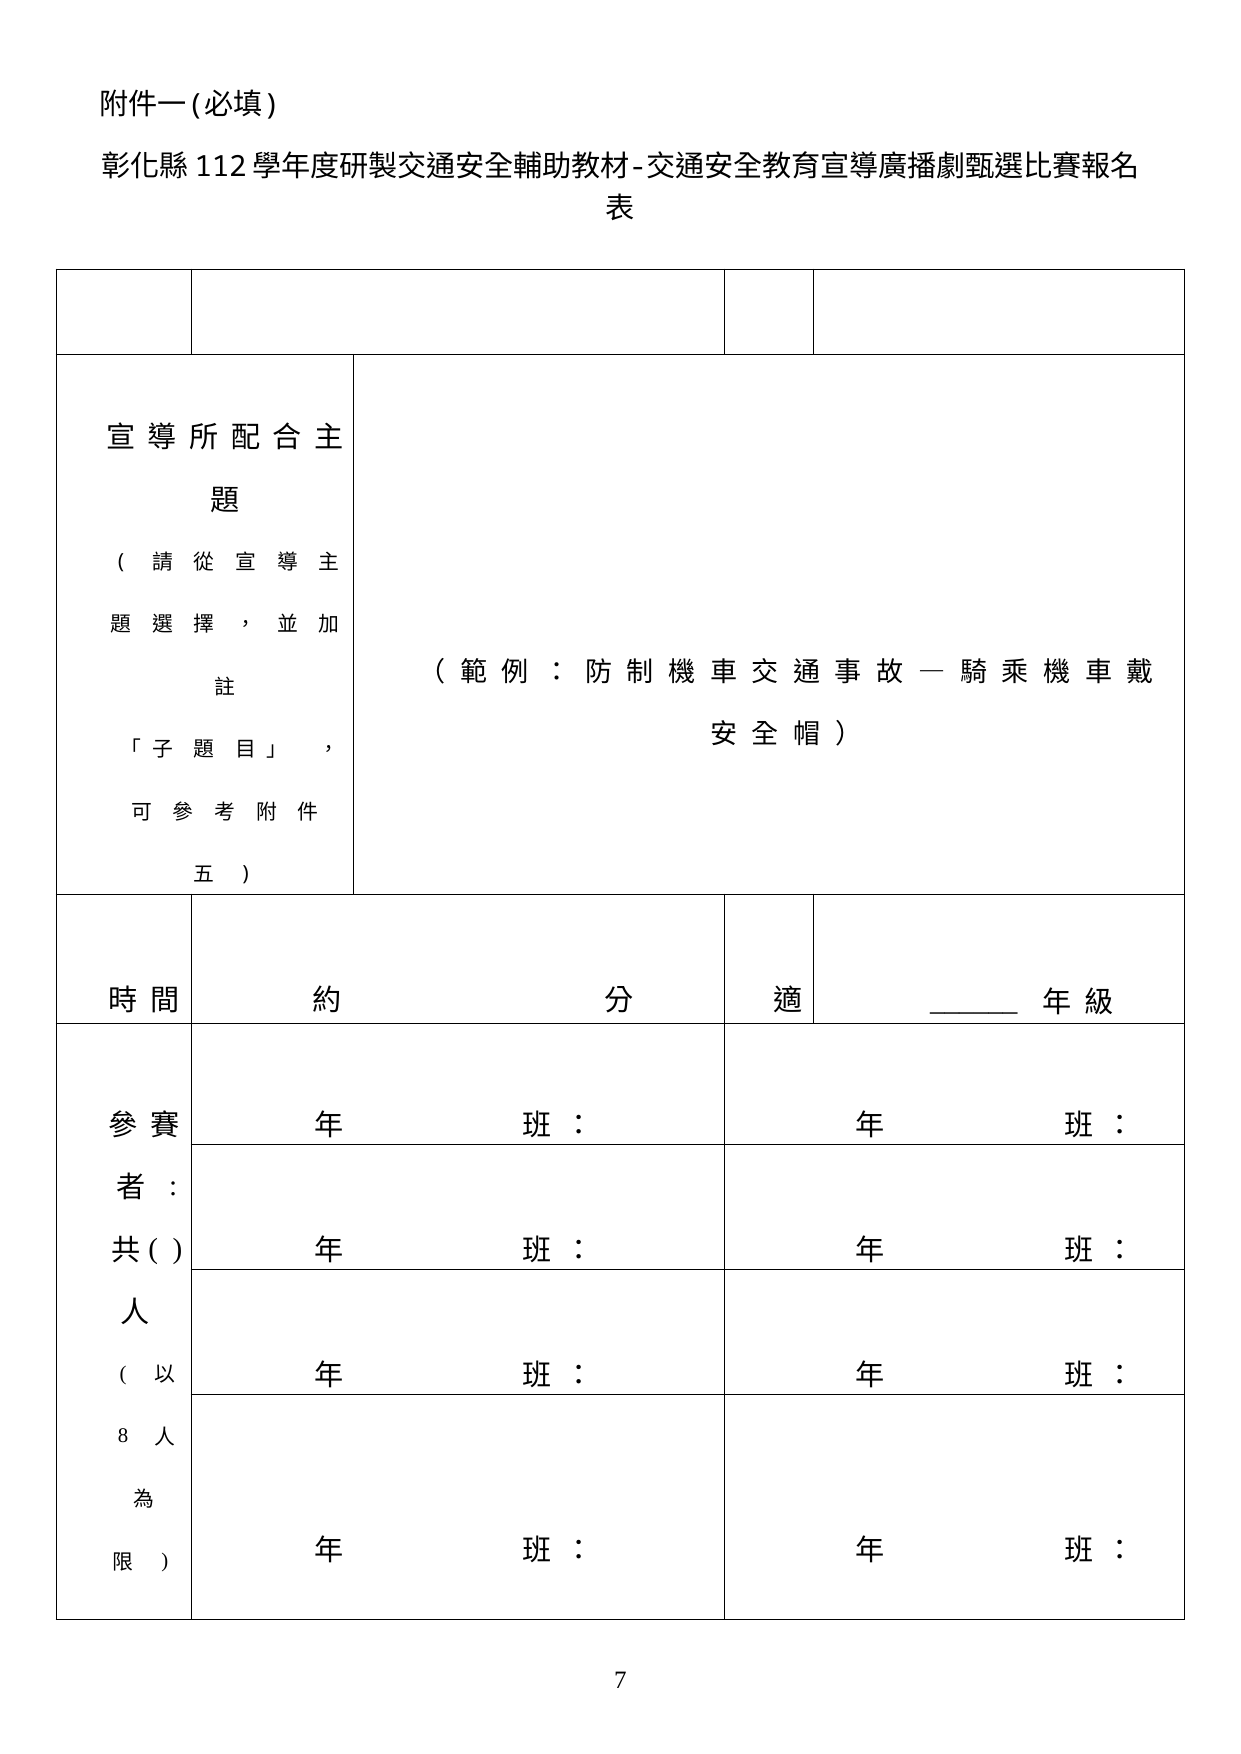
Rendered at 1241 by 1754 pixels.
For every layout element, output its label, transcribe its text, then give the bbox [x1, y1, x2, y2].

table_cell 時間長度 [57, 895, 191, 1023]
text 彰化縣112學年度研製交通安全輔助教材-交通安全教育宣導廣播劇甄選比賽報名表 [99, 142, 1141, 227]
table_cell 年 班： [192, 1145, 724, 1268]
table_header 學校名稱 [725, 270, 813, 354]
table_cell 年 班： [725, 1024, 1184, 1143]
text 附件一(必填) [99, 81, 1141, 123]
table_header [814, 270, 1184, 354]
table_header [192, 270, 724, 354]
table_cell 約 分 秒 [192, 895, 724, 1023]
table_cell 參賽者: 共( ) 人(以8人為限) [57, 1024, 191, 1618]
table_cell 年 班： [725, 1270, 1184, 1393]
table_cell （範例：防制機車交通事故―騎乘機車戴安全帽） [354, 355, 1184, 893]
table_header 廣播劇 題 目 [57, 270, 191, 354]
table_cell 適用年級 [725, 895, 813, 1023]
table_cell ______年級 [814, 895, 1184, 1023]
table_cell 宣導所配合主題 (請從宣導主題選擇，並加註 「子題目」，可參考附件五) [57, 355, 353, 893]
table_cell 年 班： [192, 1395, 724, 1618]
table_cell 年 班： [725, 1395, 1184, 1618]
table_cell 年 班： [192, 1024, 724, 1143]
table_cell 年 班： [725, 1145, 1184, 1268]
table_cell 年 班： [192, 1270, 724, 1393]
